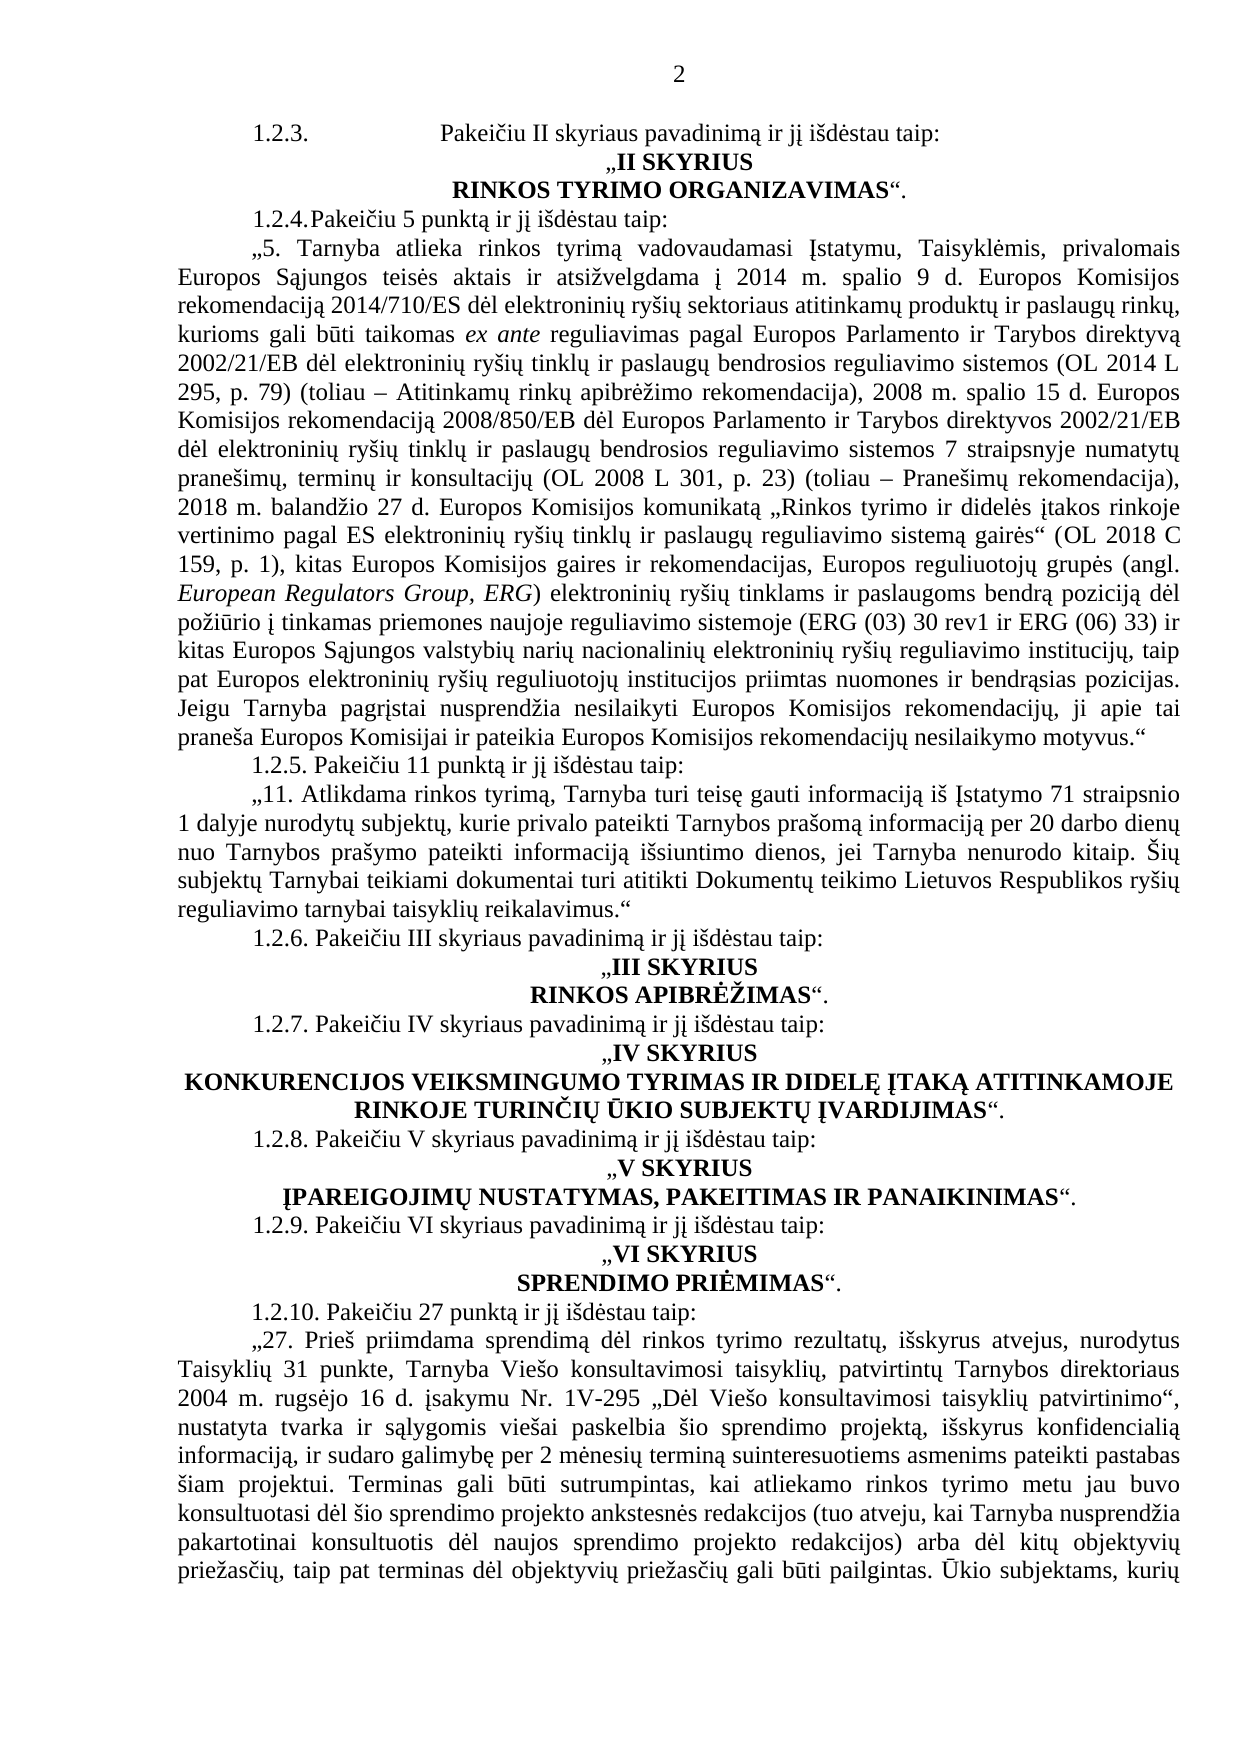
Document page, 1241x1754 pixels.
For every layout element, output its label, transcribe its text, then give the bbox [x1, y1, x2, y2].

text KONKURENCIJOS VEIKSMINGUMO TYRIMAS IR DIDELĘ ĮTAKĄ ATITINKAMOJE RINKOJE TURINČIŲ ŪKIO SUBJEKTŲ ĮVARDIJIMAS“. [177, 1067, 1181, 1124]
text ĮPAREIGOJIMŲ NUSTATYMAS, PAKEITIMAS IR PANAIKINIMAS“. [177, 1182, 1181, 1211]
text „11. Atlikdama rinkos tyrimą, Tarnyba turi teisę gauti informaciją iš Įstatymo 71 straipsnio 1 dalyje nurodytų subjektų, kurie privalo pateikti Tarnybos prašomą informaciją per 20 darbo dienų nuo Tarnybos prašymo pateikti informaciją išsiuntimo dienos, jei Tarnyba nenurodo kitaip. Šių subjektų Tarnybai teikiami dokumentai turi atitikti Dokumentų teikimo Lietuvos Respublikos ryšių reguliavimo tarnybai taisyklių reikalavimus.“ [177, 779, 1181, 923]
text „III SKYRIUS [177, 952, 1181, 981]
text SPRENDIMO PRIĖMIMAS“. [177, 1268, 1181, 1297]
text 1.2.8. Pakeičiu V skyriaus pavadinimą ir jį išdėstau taip: [252, 1124, 1181, 1153]
text 1.2.3. Pakeičiu II skyriaus pavadinimą ir jį išdėstau taip: [252, 118, 1181, 147]
text „V SKYRIUS [177, 1153, 1181, 1182]
text „VI SKYRIUS [177, 1239, 1181, 1268]
text „27. Prieš priimdama sprendimą dėl rinkos tyrimo rezultatų, išskyrus atvejus, nurodytus Taisyklių 31 punkte, Tarnyba Viešo konsultavimosi taisyklių, patvirtintų Tarnybos direktoriaus 2004 m. rugsėjo 16 d. įsakymu Nr. 1V-295 „Dėl Viešo konsultavimosi taisyklių patvirtinimo“, nustatyta tvarka ir sąlygomis viešai paskelbia šio sprendimo projektą, išskyrus konfidencialią informaciją, ir sudaro galimybę per 2 mėnesių terminą suinteresuotiems asmenims pateikti pastabas šiam projektui. Terminas gali būti sutrumpintas, kai atliekamo rinkos tyrimo metu jau buvo konsultuotasi dėl šio sprendimo projekto ankstesnės redakcijos (tuo atveju, kai Tarnyba nusprendžia pakartotinai konsultuotis dėl naujos sprendimo projekto redakcijos) arba dėl kitų objektyvių priežasčių, taip pat terminas dėl objektyvių priežasčių gali būti pailgintas. Ūkio subjektams, kurių [177, 1326, 1181, 1584]
text 1.2.6. Pakeičiu III skyriaus pavadinimą ir jį išdėstau taip: [252, 923, 1181, 952]
text 1.2.9. Pakeičiu VI skyriaus pavadinimą ir jį išdėstau taip: [252, 1211, 1181, 1239]
text Rinkos APIBRĖŽIMAS“. [177, 981, 1181, 1009]
text „II SKYRIUS [177, 147, 1181, 176]
text 1.2.4. Pakeičiu 5 punktą ir jį išdėstau taip: [252, 204, 1181, 233]
text „IV SKYRIUS [177, 1038, 1181, 1067]
text 1.2.7. Pakeičiu IV skyriaus pavadinimą ir jį išdėstau taip: [252, 1009, 1181, 1038]
text 1.2.5. Pakeičiu 11 punktą ir jį išdėstau taip: [177, 751, 1181, 779]
text 1.2.10. Pakeičiu 27 punktą ir jį išdėstau taip: [177, 1297, 1181, 1326]
text „5. Tarnyba atlieka rinkos tyrimą vadovaudamasi Įstatymu, Taisyklėmis, privalomais Europos Sąjungos teisės aktais ir atsižvelgdama į 2014 m. spalio 9 d. Europos Komisijos rekomendaciją 2014/710/ES dėl elektroninių ryšių sektoriaus atitinkamų produktų ir paslaugų rinkų, kurioms gali būti taikomas ex ante reguliavimas pagal Europos Parlamento ir Tarybos direktyvą 2002/21/EB dėl elektroninių ryšių tinklų ir paslaugų bendrosios reguliavimo sistemos (OL 2014 L 295, p. 79) (toliau – Atitinkamų rinkų apibrėžimo rekomendacija), 2008 m. spalio 15 d. Europos Komisijos rekomendaciją 2008/850/EB dėl Europos Parlamento ir Tarybos direktyvos 2002/21/EB dėl elektroninių ryšių tinklų ir paslaugų bendrosios reguliavimo sistemos 7 straipsnyje numatytų pranešimų, terminų ir konsultacijų (OL 2008 L 301, p. 23) (toliau – Pranešimų rekomendacija), 2018 m. balandžio 27 d. Europos Komisijos komunikatą „Rinkos tyrimo ir didelės įtakos rinkoje vertinimo pagal ES elektroninių ryšių tinklų ir paslaugų reguliavimo sistemą gairės“ (OL 2018 C 159, p. 1), kitas Europos Komisijos gaires ir rekomendacijas, Europos reguliuotojų grupės (angl. European Regulators Group, ERG) elektroninių ryšių tinklams ir paslaugoms bendrą poziciją dėl požiūrio į tinkamas priemones naujoje reguliavimo sistemoje (ERG (03) 30 rev1 ir ERG (06) 33) ir kitas Europos Sąjungos valstybių narių nacionalinių elektroninių ryšių reguliavimo institucijų, taip pat Europos elektroninių ryšių reguliuotojų institucijos priimtas nuomones ir bendrąsias pozicijas. Jeigu Tarnyba pagrįstai nusprendžia nesilaikyti Europos Komisijos rekomendacijų, ji apie tai praneša Europos Komisijai ir pateikia Europos Komisijos rekomendacijų nesilaikymo motyvus.“ [177, 233, 1181, 751]
text Rinkos tyrimo organizavimas“. [177, 176, 1181, 204]
